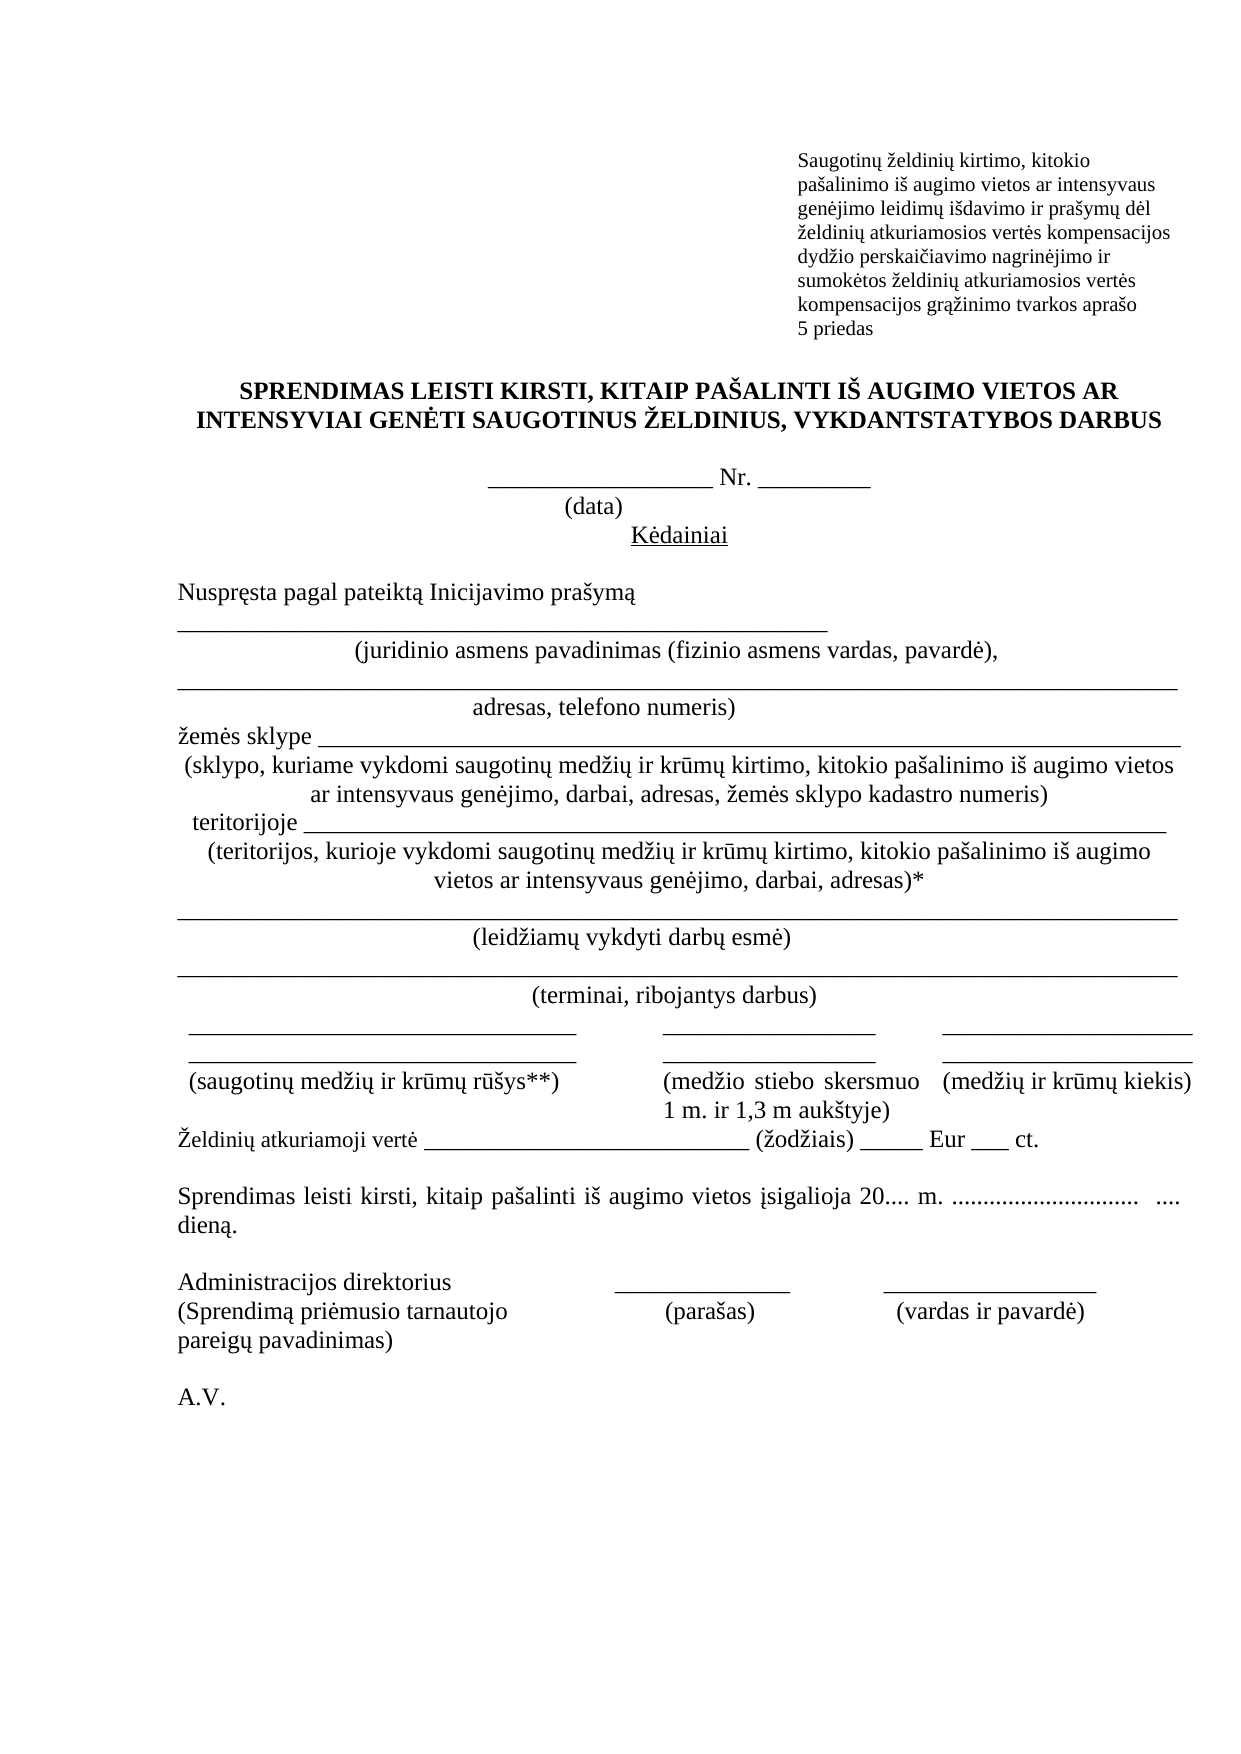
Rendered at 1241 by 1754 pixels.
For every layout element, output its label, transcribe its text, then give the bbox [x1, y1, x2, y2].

table_header _______________________________ _______________________________ (saugotinų medžių ir krūmų rūšys**) [177, 1009, 652, 1124]
text SPRENDIMAS LEISTI KIRSTI, KITAIP PAŠALINTI IŠ AUGIMO VIETOS AR INTENSYVIAI GENĖTI SAUGOTINUS ŽELDINIUS, VYKDANTSTATYBOS DARBUS [177, 376, 1181, 434]
text (Sprendimą priėmusio tarnautojo (parašas) (vardas ir pavardė) [177, 1296, 1181, 1325]
text 5 priedas [797, 316, 1181, 340]
text genėjimo leidimų išdavimo ir prašymų dėl [797, 196, 1181, 220]
text kompensacijos grąžinimo tvarkos aprašo [797, 292, 1181, 316]
text Sprendimas leisti kirsti, kitaip pašalinti iš augimo vietos įsigalioja 20.... m. .............................. .... dieną. [177, 1181, 1181, 1239]
text ________________________________________________________________________________ [177, 951, 1181, 980]
text (juridinio asmens pavadinimas (fizinio asmens vardas, pavardė), [177, 635, 1181, 664]
text (leidžiamų vykdyti darbų esmė) [177, 922, 1181, 951]
text teritorijoje _____________________________________________________________________ [177, 807, 1181, 836]
text (sklypo, kuriame vykdomi saugotinų medžių ir krūmų kirtimo, kitokio pašalinimo iš augimo vietos ar intensyvaus genėjimo, darbai, adresas, žemės sklypo kadastro numeris) [177, 750, 1181, 807]
text (teritorijos, kurioje vykdomi saugotinų medžių ir krūmų kirtimo, kitokio pašalinimo iš augimo vietos ar intensyvaus genėjimo, darbai, adresas)* [177, 836, 1181, 894]
text __________________ Nr. _________ [177, 462, 1181, 491]
text (data) [6, 491, 1181, 520]
text Administracijos direktorius ______________ _________________ [177, 1267, 1181, 1296]
text Želdinių atkuriamoji vertė __________________________ (žodžiais) _____ Eur ___ ct. [177, 1124, 1181, 1152]
table_header ____________________ ____________________ (medžių ir krūmų kiekis) [1192, 1009, 1204, 1124]
text ________________________________________________________________________________ [177, 664, 1181, 692]
text (terminai, ribojantys darbus) [177, 980, 1181, 1009]
text A.V. [177, 1382, 1181, 1411]
text adresas, telefono numeris) [177, 692, 1181, 721]
text Kėdainiai [177, 520, 1181, 549]
text pašalinimo iš augimo vietos ar intensyvaus [797, 172, 1181, 196]
text ________________________________________________________________________________ [177, 894, 1181, 922]
text dydžio perskaičiavimo nagrinėjimo ir [797, 244, 1181, 268]
text sumokėtos želdinių atkuriamosios vertės [797, 268, 1181, 292]
text Nuspręsta pagal pateiktą Inicijavimo prašymą ____________________________________________________ [177, 577, 1181, 635]
text Saugotinų želdinių kirtimo, kitokio [797, 148, 1181, 172]
text žemės sklype _____________________________________________________________________ [177, 721, 1181, 750]
text pareigų pavadinimas) [177, 1325, 1181, 1354]
text želdinių atkuriamosios vertės kompensacijos [797, 220, 1181, 244]
